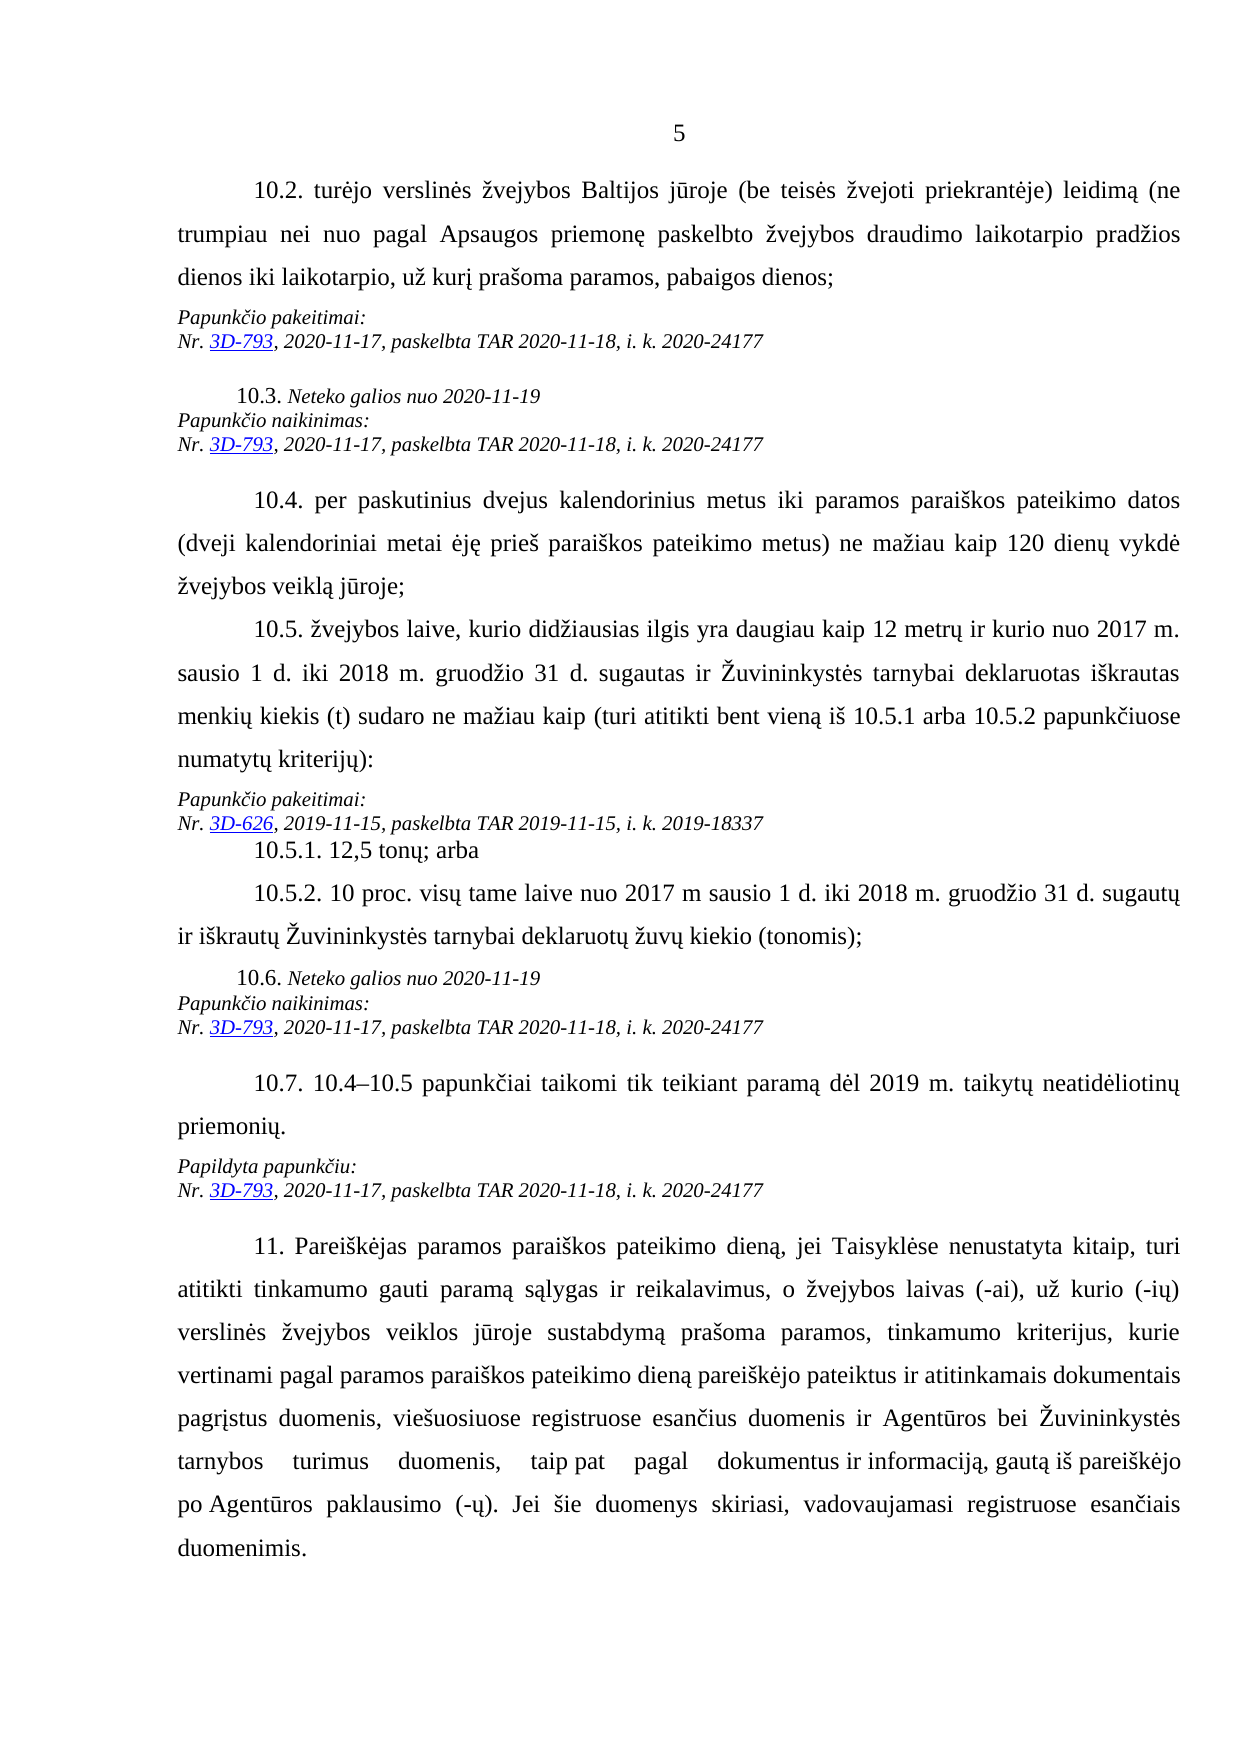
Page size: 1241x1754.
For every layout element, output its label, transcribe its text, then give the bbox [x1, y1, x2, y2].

text Papildyta papunkčiu: [177, 1154, 1181, 1178]
text Nr. 3D-793, 2020-11-17, paskelbta TAR 2020-11-18, i. k. 2020-24177 [177, 1178, 1181, 1202]
text 10.5.2. 10 proc. visų tame laive nuo 2017 m sausio 1 d. iki 2018 m. gruodžio 31 d. sugautų ir iškrautų Žuvininkystės tarnybai deklaruotų žuvų kiekio (tonomis); [177, 878, 1181, 950]
text 10.2. turėjo verslinės žvejybos Baltijos jūroje (be teisės žvejoti priekrantėje) leidimą (ne trumpiau nei nuo pagal Apsaugos priemonę paskelbto žvejybos draudimo laikotarpio pradžios dienos iki laikotarpio, už kurį prašoma paramos, pabaigos dienos; [177, 176, 1181, 291]
text Nr. 3D-793, 2020-11-17, paskelbta TAR 2020-11-18, i. k. 2020-24177 [177, 432, 1181, 456]
text 10.7. 10.4–10.5 papunkčiai taikomi tik teikiant paramą dėl 2019 m. taikytų neatidėliotinų priemonių. [177, 1068, 1181, 1139]
text 11. Pareiškėjas paramos paraiškos pateikimo dieną, jei Taisyklėse nenustatyta kitaip, turi atitikti tinkamumo gauti paramą sąlygas ir reikalavimus, o žvejybos laivas (-ai), už kurio (-ių) verslinės žvejybos veiklos jūroje sustabdymą prašoma paramos, tinkamumo kriterijus, kurie vertinami pagal paramos paraiškos pateikimo dieną pareiškėjo pateiktus ir atitinkamais dokumentais pagrįstus duomenis, viešuosiuose registruose esančius duomenis ir Agentūros bei Žuvininkystės tarnybos turimus duomenis, taip pat pagal dokumentus ir informaciją, gautą iš pareiškėjo po Agentūros paklausimo (-ų). Jei šie duomenys skiriasi, vadovaujamasi registruose esančiais duomenimis. [177, 1231, 1181, 1561]
text Papunkčio pakeitimai: [177, 305, 1181, 329]
text Papunkčio naikinimas: [177, 991, 1181, 1015]
text 10.5.1. 12,5 tonų; arba [177, 835, 1181, 864]
text Papunkčio naikinimas: [177, 408, 1181, 432]
text 10.3. Neteko galios nuo 2020-11-19 [177, 382, 1181, 408]
text Nr. 3D-793, 2020-11-17, paskelbta TAR 2020-11-18, i. k. 2020-24177 [177, 1015, 1181, 1039]
text 10.4. per paskutinius dvejus kalendorinius metus iki paramos paraiškos pateikimo datos (dveji kalendoriniai metai ėję prieš paraiškos pateikimo metus) ne mažiau kaip 120 dienų vykdė žvejybos veiklą jūroje; [177, 485, 1181, 600]
text 10.5. žvejybos laive, kurio didžiausias ilgis yra daugiau kaip 12 metrų ir kurio nuo 2017 m. sausio 1 d. iki 2018 m. gruodžio 31 d. sugautas ir Žuvininkystės tarnybai deklaruotas iškrautas menkių kiekis (t) sudaro ne mažiau kaip (turi atitikti bent vieną iš 10.5.1 arba 10.5.2 papunkčiuose numatytų kriterijų): [177, 614, 1181, 773]
text Nr. 3D-626, 2019-11-15, paskelbta TAR 2019-11-15, i. k. 2019-18337 [177, 811, 1181, 835]
text Papunkčio pakeitimai: [177, 787, 1181, 811]
text Nr. 3D-793, 2020-11-17, paskelbta TAR 2020-11-18, i. k. 2020-24177 [177, 329, 1181, 353]
text 10.6. Neteko galios nuo 2020-11-19 [177, 964, 1181, 991]
